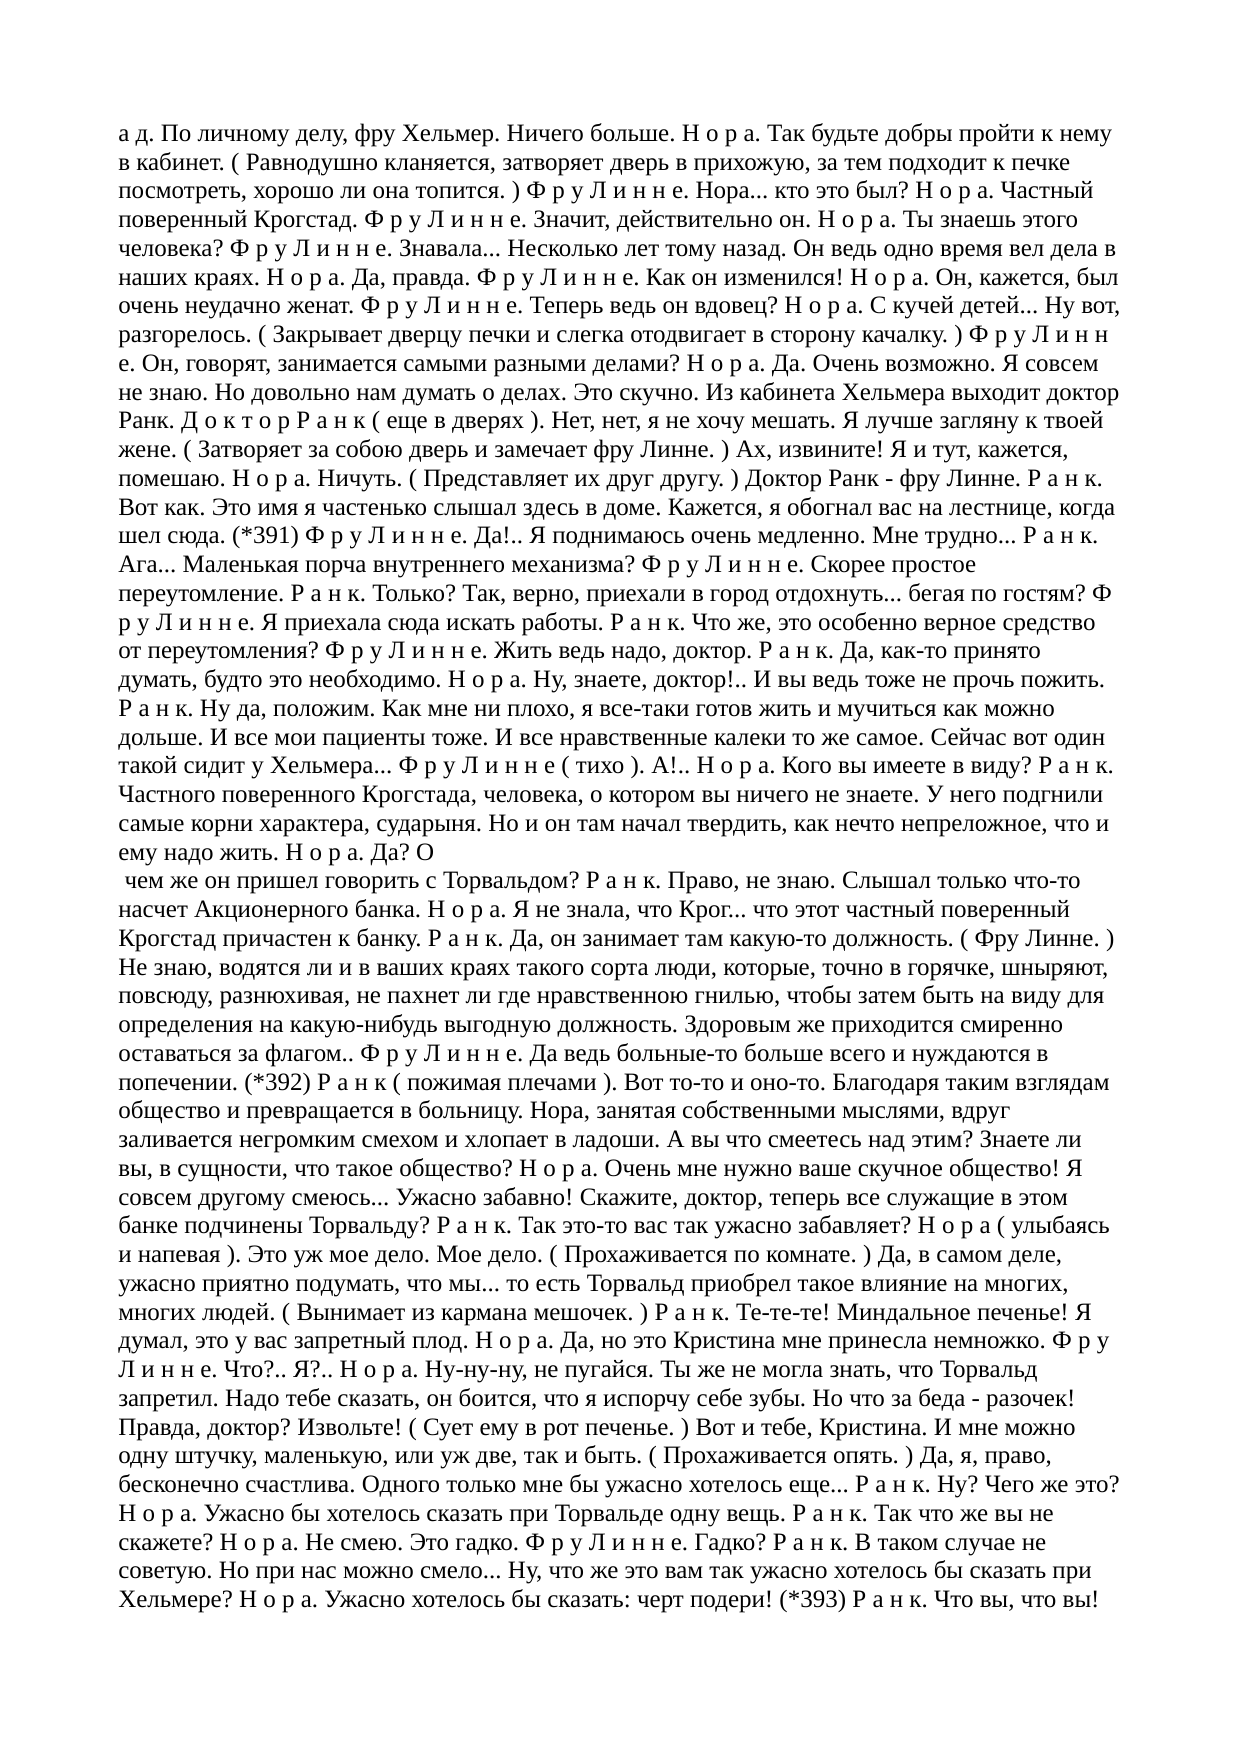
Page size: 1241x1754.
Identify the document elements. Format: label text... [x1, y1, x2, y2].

text чем же он пришел говорить с Торвальдом? Р а н к. Право, не знаю. Слышал только что-то насчет Акционерного банка. Н о р а. Я не знала, что Крог... что этот частный поверенный Крогстад причастен к банку. Р а н к. Да, он занимает там какую-то должность. ( Фру Линне. ) Не знаю, водятся ли и в ваших краях такого сорта люди, которые, точно в горячке, шныряют, повсюду, разнюхивая, не пахнет ли где нравственною гнилью, чтобы затем быть на виду для определения на какую-нибудь выгодную должность. Здоровым же приходится смиренно оставаться за флагом.. Ф р у Л и н н е. Да ведь больные-то больше всего и нуждаются в попечении. (*392) Р а н к ( пожимая плечами ). Вот то-то и оно-то. Благодаря таким взглядам общество и превращается в больницу. Нора, занятая собственными мыслями, вдруг заливается негромким смехом и хлопает в ладоши. А вы что смеетесь над этим? Знаете ли вы, в сущности, что такое общество? Н о р а. Очень мне нужно ваше скучное общество! Я совсем другому смеюсь... Ужасно забавно! Скажите, доктор, теперь все служащие в этом банке подчинены Торвальду? Р а н к. Так это-то вас так ужасно забавляет? Н о р а ( улыбаясь и напевая ). Это уж мое дело. Мое дело. ( Прохаживается по комнате. ) Да, в самом деле, ужасно приятно подумать, что мы... то есть Торвальд приобрел такое влияние на многих, многих людей. ( Вынимает из кармана мешочек. ) Р а н к. Те-те-те! Миндальное печенье! Я думал, это у вас запретный плод. Н о р а. Да, но это Кристина мне принесла немножко. Ф р у Л и н н е. Что?.. Я?.. Н о р а. Ну-ну-ну, не пугайся. Ты же не могла знать, что Торвальд запретил. Надо тебе сказать, он боится, что я испорчу себе зубы. Но что за беда - разочек! Правда, доктор? Извольте! ( Сует ему в рот печенье. ) Вот и тебе, Кристина. И мне можно одну штучку, маленькую, или уж две, так и быть. ( Прохаживается опять. ) Да, я, право, бесконечно счастлива. Одного только мне бы ужасно хотелось еще... Р а н к. Ну? Чего же это? Н о р а. Ужасно бы хотелось сказать при Торвальде одну вещь. Р а н к. Так что же вы не скажете? Н о р а. Не смею. Это гадко. Ф р у Л и н н е. Гадко? Р а н к. В таком случае не советую. Но при нас можно смело... Ну, что же это вам так ужасно хотелось бы сказать при Хельмере? Н о р а. Ужасно хотелось бы сказать: черт подери! (*393) Р а н к. Что вы, что вы! [118, 866, 1122, 1613]
text а д. По личному делу, фру Хельмер. Ничего больше. Н о р а. Так будьте добры пройти к нему в кабинет. ( Равнодушно кланяется, затворяет дверь в прихожую, за тем подходит к печке посмотреть, хорошо ли она топится. ) Ф р у Л и н н е. Нора... кто это был? Н о р а. Частный поверенный Крогстад. Ф р у Л и н н е. Значит, действительно он. Н о р а. Ты знаешь этого человека? Ф р у Л и н н е. Знавала... Несколько лет тому назад. Он ведь одно время вел дела в наших краях. Н о р а. Да, правда. Ф р у Л и н н е. Как он изменился! Н о р а. Он, кажется, был очень неудачно женат. Ф р у Л и н н е. Теперь ведь он вдовец? Н о р а. С кучей детей... Ну вот, разгорелось. ( Закрывает дверцу печки и слегка отодвигает в сторону качалку. ) Ф р у Л и н н е. Он, говорят, занимается самыми разными делами? Н о р а. Да. Очень возможно. Я совсем не знаю. Но довольно нам думать о делах. Это скучно. Из кабинета Хельмера выходит доктор Ранк. Д о к т о р Р а н к ( еще в дверях ). Нет, нет, я не хочу мешать. Я лучше загляну к твоей жене. ( Затворяет за собою дверь и замечает фру Линне. ) Ах, извините! Я и тут, кажется, помешаю. Н о р а. Ничуть. ( Представляет их друг другу. ) Доктор Ранк - фру Линне. Р а н к. Вот как. Это имя я частенько слышал здесь в доме. Кажется, я обогнал вас на лестнице, когда шел сюда. (*391) Ф р у Л и н н е. Да!.. Я поднимаюсь очень медленно. Мне трудно... Р а н к. Ага... Маленькая порча внутреннего механизма? Ф р у Л и н н е. Скорее простое переутомление. Р а н к. Только? Так, верно, приехали в город отдохнуть... бегая по гостям? Ф р у Л и н н е. Я приехала сюда искать работы. Р а н к. Что же, это особенно верное средство от переутомления? Ф р у Л и н н е. Жить ведь надо, доктор. Р а н к. Да, как-то принято думать, будто это необходимо. Н о р а. Ну, знаете, доктор!.. И вы ведь тоже не прочь пожить. Р а н к. Ну да, положим. Как мне ни плохо, я все-таки готов жить и мучиться как можно дольше. И все мои пациенты тоже. И все нравственные калеки то же самое. Сейчас вот один такой сидит у Хельмера... Ф р у Л и н н е ( тихо ). А!.. Н о р а. Кого вы имеете в виду? Р а н к. Частного поверенного Крогстада, человека, о котором вы ничего не знаете. У него подгнили самые корни характера, сударыня. Но и он там начал твердить, как нечто непреложное, что и ему надо жить. Н о р а. Да? О [118, 118, 1122, 866]
